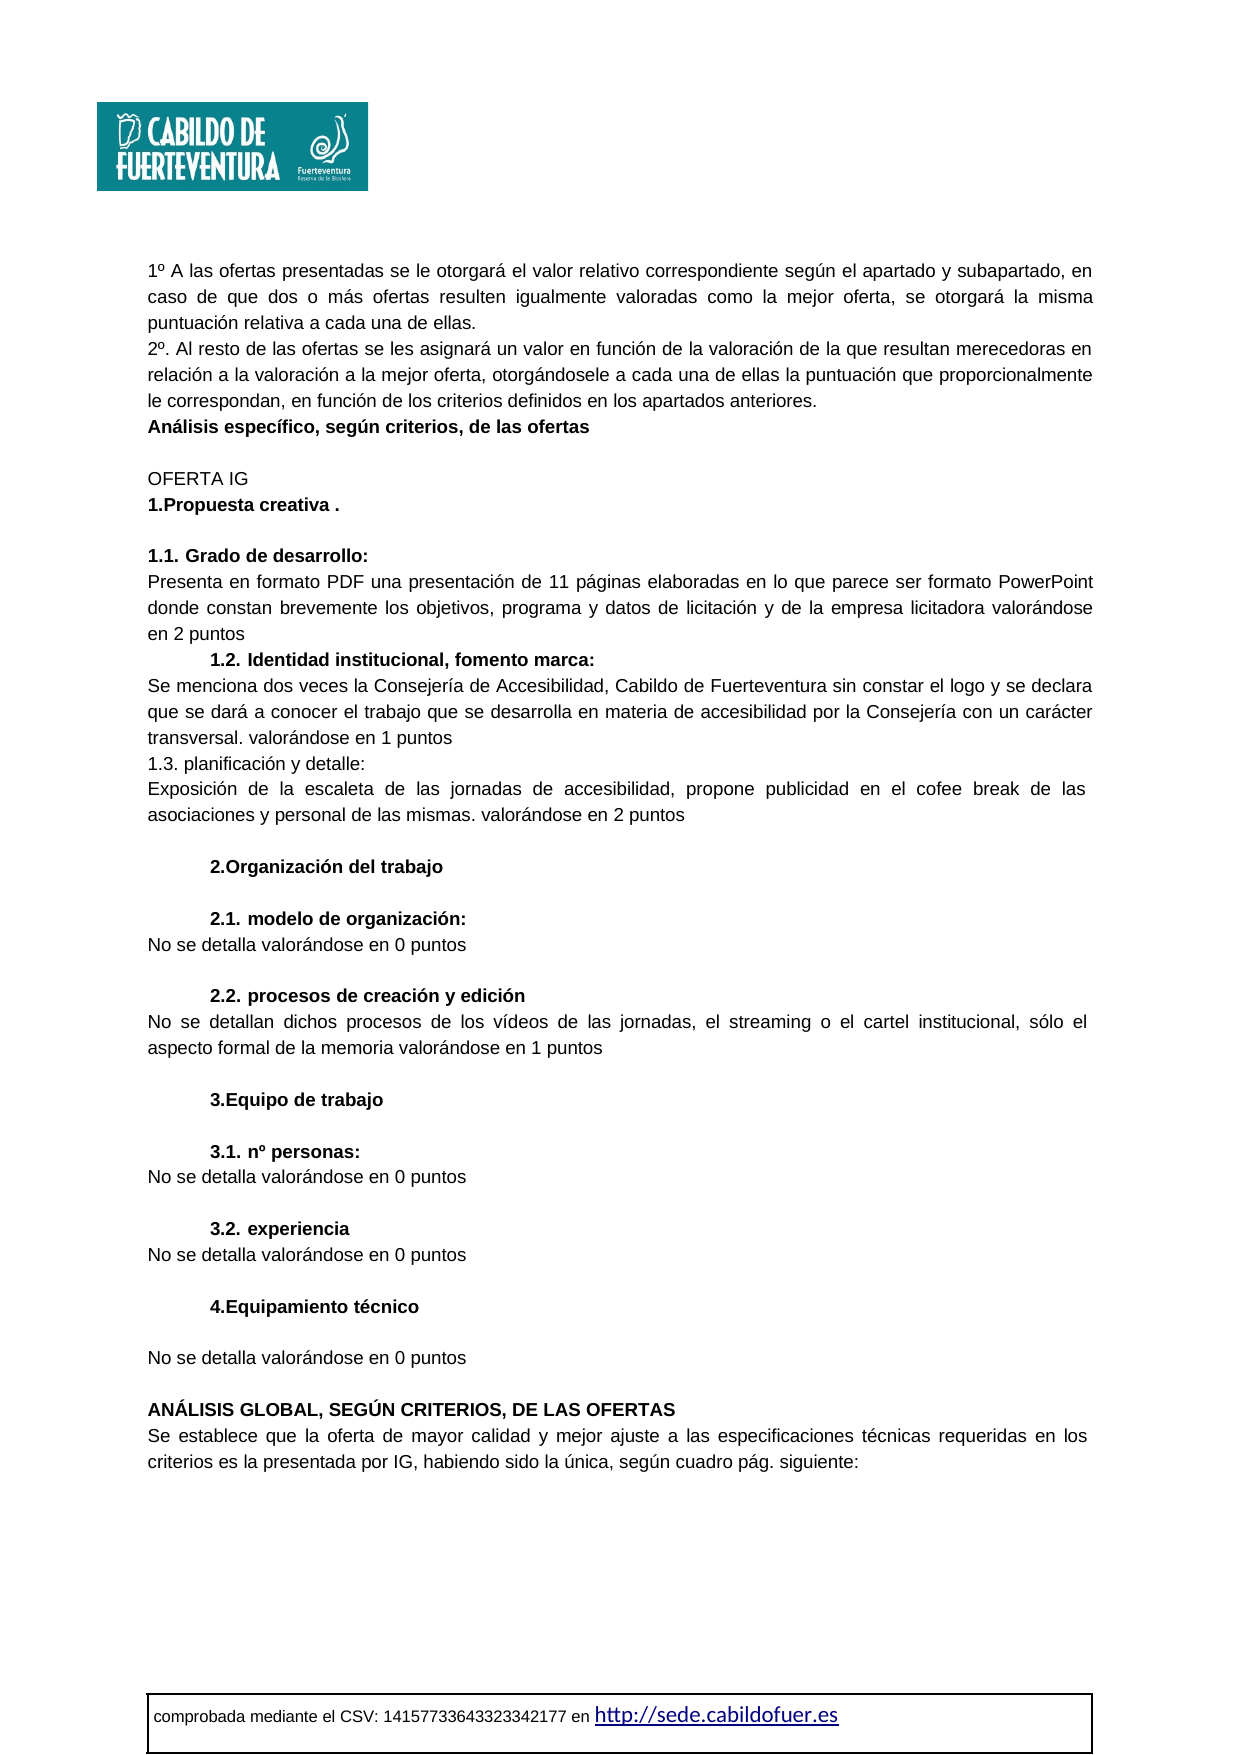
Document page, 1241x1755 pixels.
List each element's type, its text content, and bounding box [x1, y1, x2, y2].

text Se menciona dos veces la Consejería de Accesibilidad, Cabildo de Fuerteventura sin constar el logo y se declara que se dará a conocer el trabajo que se desarrolla en materia de accesibilidad por la Consejería con un carácter transversal. valorándose en 1 puntos [147, 674, 1093, 748]
text OFERTA IG [147, 468, 1107, 489]
text 1º A las ofertas presentadas se le otorgará el valor relativo correspondiente según el apartado y subapartado, en caso de que dos o más ofertas resulten igualmente valoradas como la mejor oferta, se otorgará la misma puntuación relativa a cada una de ellas. [147, 260, 1093, 334]
text No se detallan dichos procesos de los vídeos de las jornadas, el streaming o el cartel institucional, sólo el aspecto formal de la memoria valorándose en 1 puntos [147, 1011, 1094, 1058]
text Análisis específico, según criterios, de las ofertas [147, 416, 1107, 437]
list Equipamiento técnico [210, 1296, 1107, 1317]
text Presenta en formato PDF una presentación de 11 páginas elaboradas en lo que parece ser formato PowerPoint donde constan brevemente los objetivos, programa y datos de licitación y de la empresa licitadora valorándose en 2 puntos [147, 571, 1093, 644]
text No se detalla valorándose en 0 puntos [147, 1347, 1107, 1369]
list Identidad institucional, fomento marca: [210, 649, 1107, 670]
text No se detalla valorándose en 0 puntos [147, 1244, 1107, 1265]
list Grado de desarrollo: [148, 545, 1107, 567]
text 2º. Al resto de las ofertas se les asignará un valor en función de la valoración de la que resultan merecedoras en relación a la valoración a la mejor oferta, otorgándosele a cada una de ellas la puntuación que proporcionalmente le correspondan, en función de los criterios definidos en los apartados anteriores. [147, 338, 1093, 412]
text No se detalla valorándose en 0 puntos [147, 1166, 1107, 1188]
text Exposición de la escaleta de las jornadas de accesibilidad, propone publicidad en el cofee break de las asociaciones y personal de las mismas. valorándose en 2 puntos [147, 778, 1094, 826]
list nº personas: [210, 1141, 1107, 1162]
list Propuesta creativa . [148, 493, 1107, 515]
list Organización del trabajo [210, 856, 1107, 878]
text 1.3. planificación y detalle: [147, 752, 1107, 774]
text No se detalla valorándose en 0 puntos [147, 933, 1107, 955]
list experiencia [210, 1218, 1107, 1239]
text ANÁLISIS GLOBAL, SEGÚN CRITERIOS, DE LAS OFERTAS [147, 1399, 1107, 1420]
list procesos de creación y edición [210, 985, 1107, 1007]
list Equipo de trabajo [210, 1089, 1107, 1110]
list modelo de organización: [210, 908, 1107, 929]
text Se establece que la oferta de mayor calidad y mejor ajuste a las especificaciones técnicas requeridas en los criterios es la presentada por IG, habiendo sido la única, según cuadro pág. siguiente: [147, 1425, 1094, 1472]
